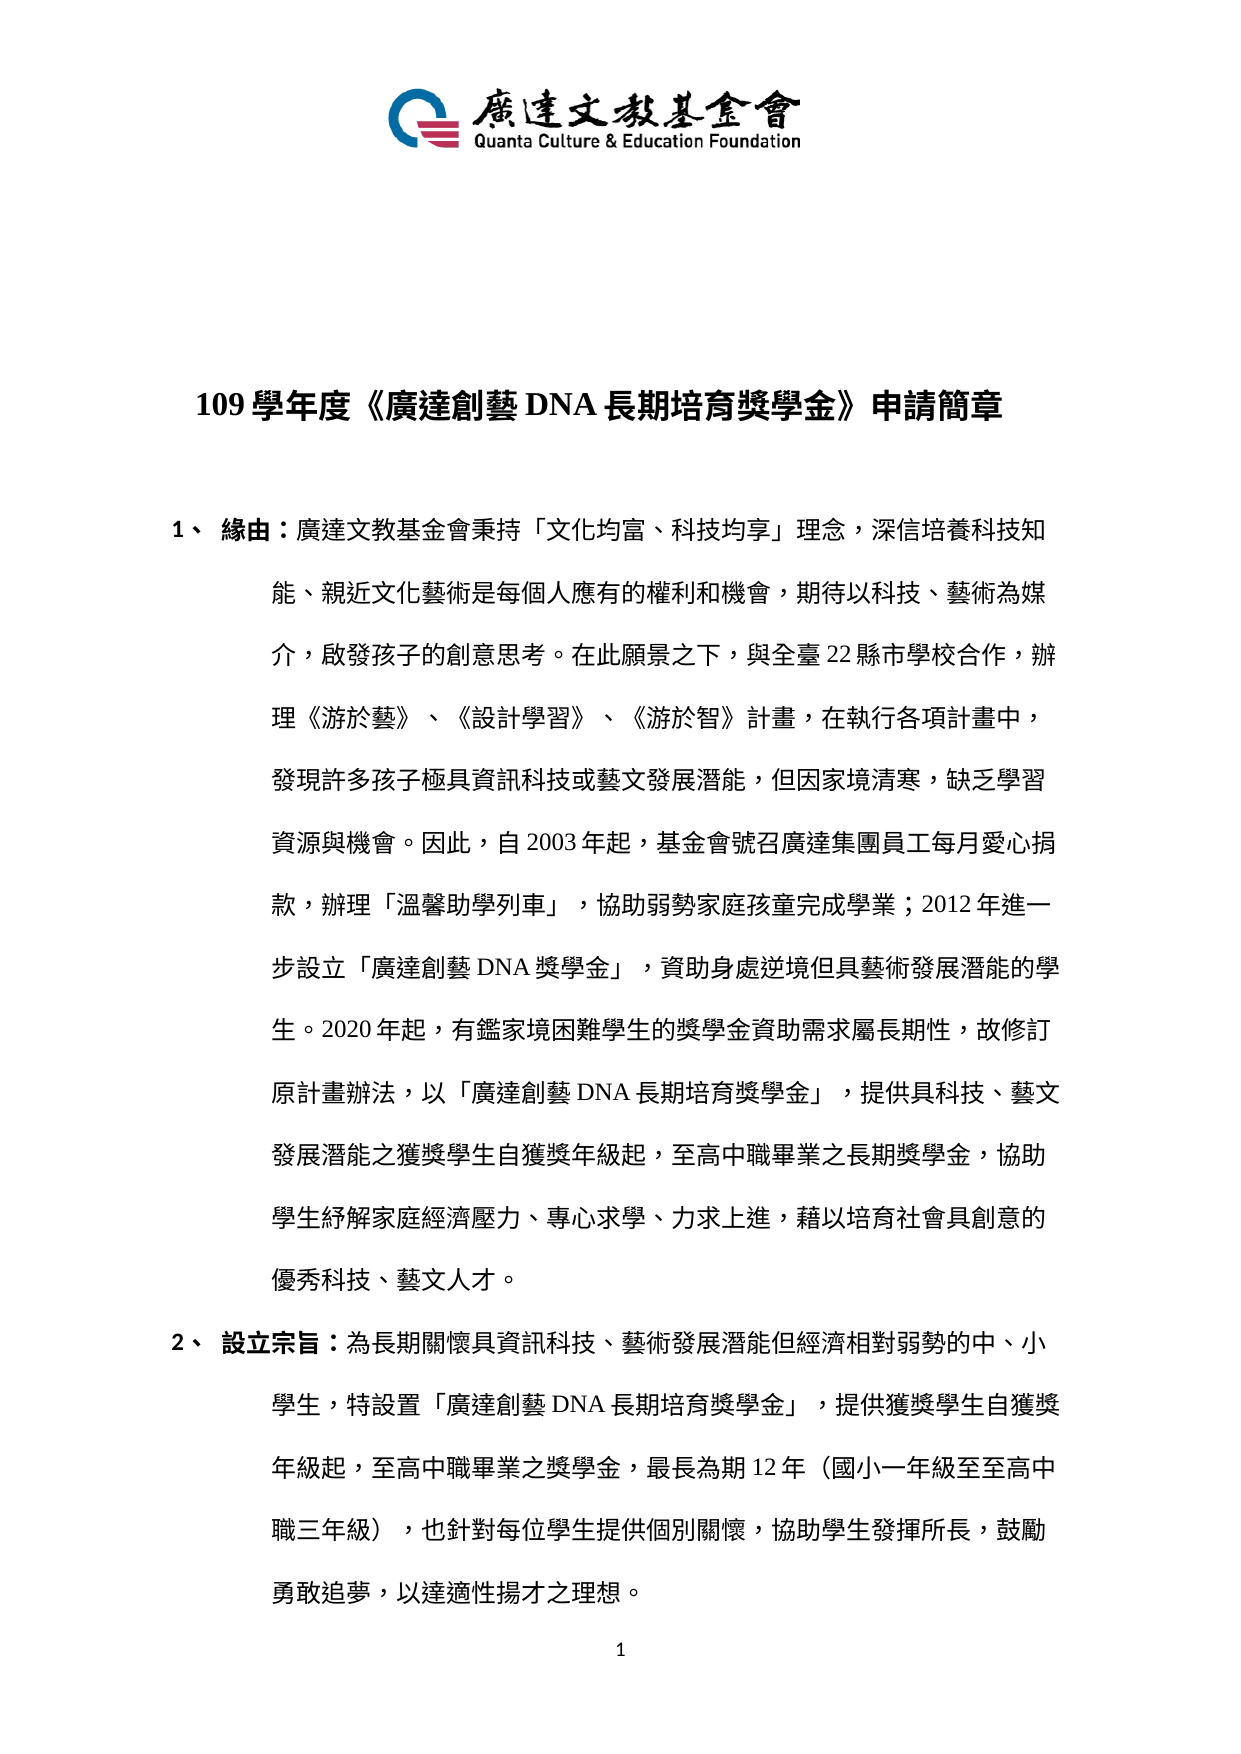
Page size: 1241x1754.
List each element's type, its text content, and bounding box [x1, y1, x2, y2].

list 緣由：廣達文教基金會秉持「文化均富、科技均享」理念，深信培養科技知能、親近文化藝術是每個人應有的權利和機會，期待以科技、藝術為媒介，啟發孩子的創意思考。在此願景之下，與全臺22縣市學校合作，辦理《游於藝》、《設計學習》、《游於智》計畫，在執行各項計畫中，發現許多孩子極具資訊科技或藝文發展潛能，但因家境清寒，缺乏學習資源與機會。因此，自2003年起，基金會號召廣達集團員工每月愛心捐款，辦理「溫馨助學列車」，協助弱勢家庭孩童完成學業；2012年進一步設立「廣達創藝DNA獎學金」，資助身處逆境但具藝術發展潛能的學生。2020年起，有鑑家境困難學生的獎學金資助需求屬長期性，故修訂原計畫辦法，以「廣達創藝DNA長期培育獎學金」，提供具科技、藝文發展潛能之獲獎學生自獲獎年級起，至高中職畢業之長期獎學金，協助學生紓解家庭經濟壓力、專心求學、力求上進，藉以培育社會具創意的優秀科技、藝文人才。 [171, 487, 1069, 1300]
text 109學年度《廣達創藝DNA長期培育獎學金》申請簡章 [171, 362, 1027, 425]
list 設立宗旨：為長期關懷具資訊科技、藝術發展潛能但經濟相對弱勢的中、小學生，特設置「廣達創藝DNA長期培育獎學金」，提供獲獎學生自獲獎年級起，至高中職畢業之獎學金，最長為期12年（國小一年級至至高中職三年級），也針對每位學生提供個別關懷，協助學生發揮所長，鼓勵勇敢追夢，以達適性揚才之理想。 [171, 1300, 1069, 1612]
